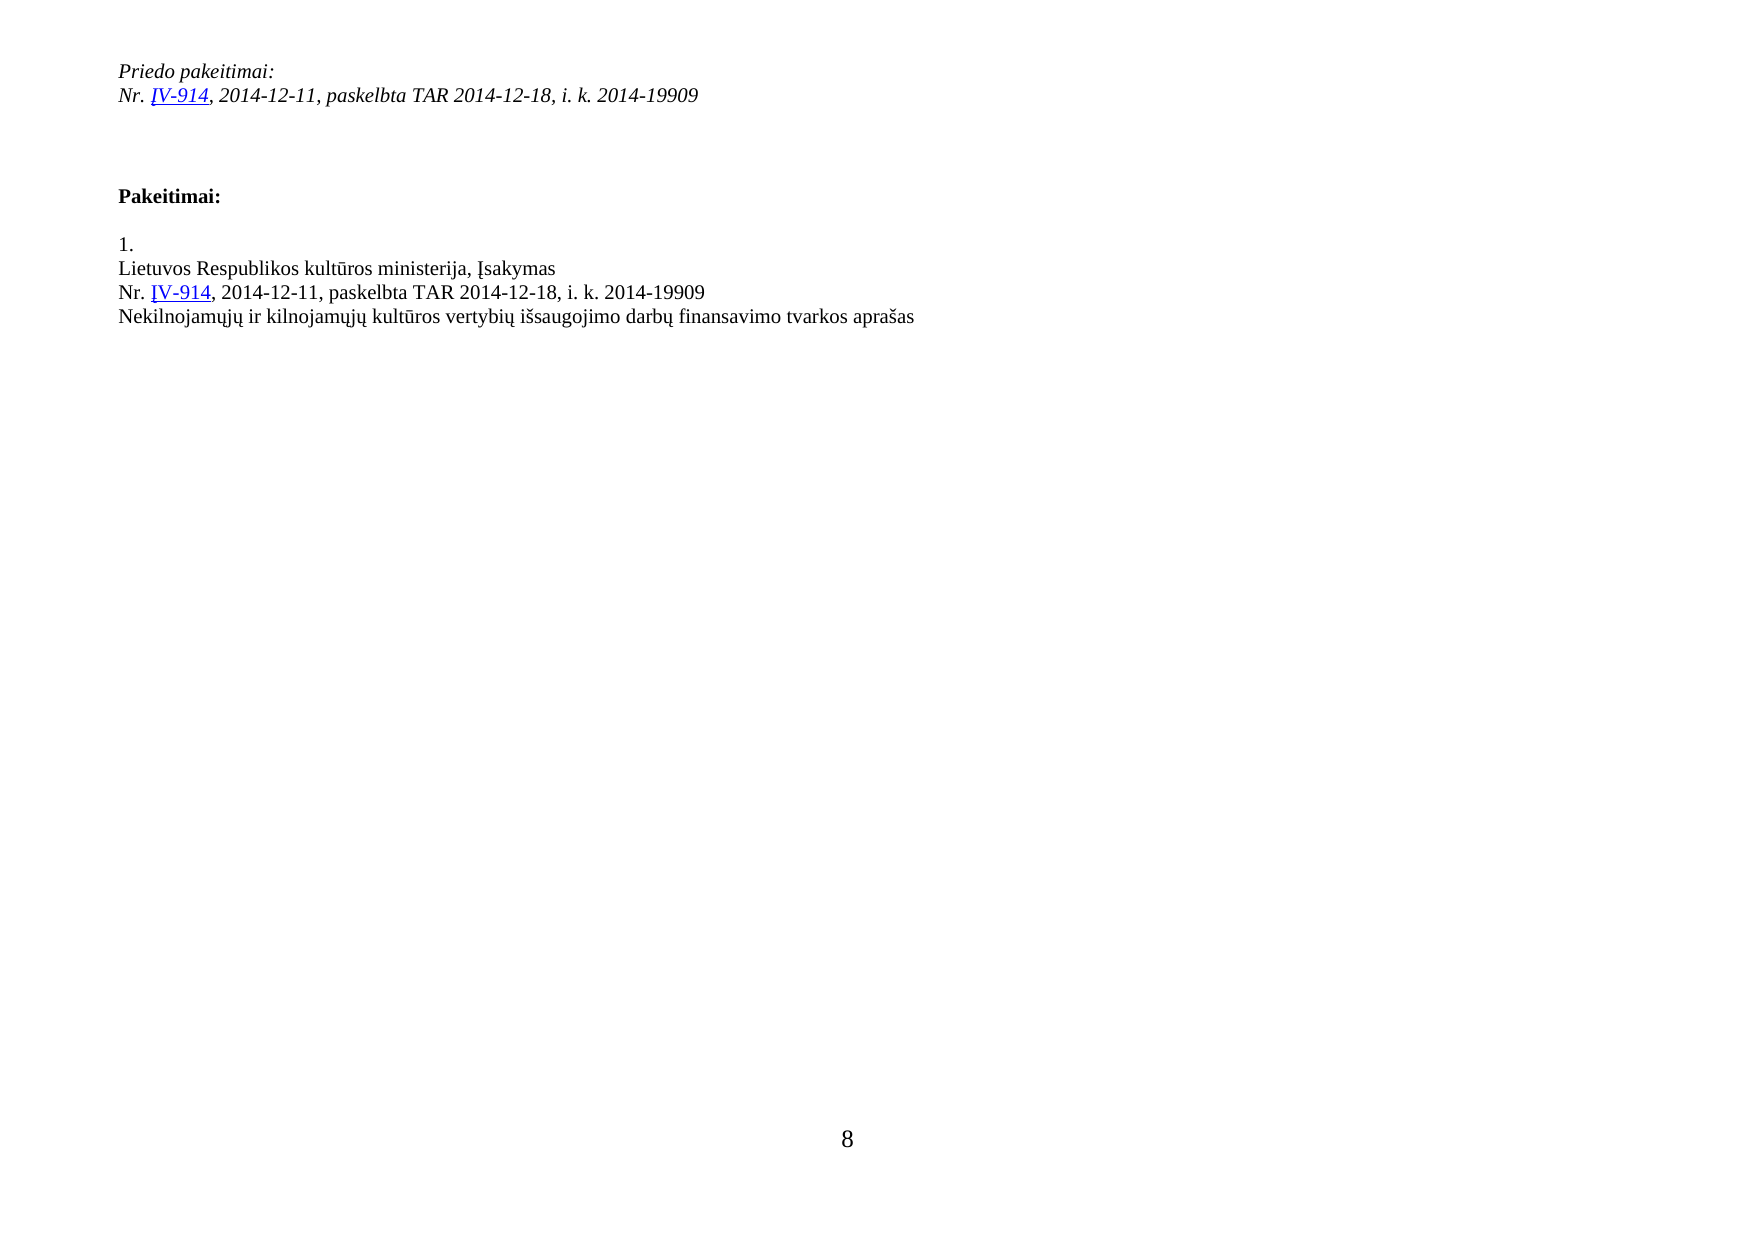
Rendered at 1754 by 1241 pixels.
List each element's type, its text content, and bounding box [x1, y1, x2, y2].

text Priedo pakeitimai: [118, 59, 1577, 83]
text Nr. ĮV-914, 2014-12-11, paskelbta TAR 2014-12-18, i. k. 2014-19909 [118, 83, 1577, 107]
text Pakeitimai: [118, 184, 1577, 208]
text 1. [118, 232, 1577, 256]
text Nr. ĮV-914, 2014-12-11, paskelbta TAR 2014-12-18, i. k. 2014-19909 [118, 280, 1577, 304]
text Nekilnojamųjų ir kilnojamųjų kultūros vertybių išsaugojimo darbų finansavimo tvarkos aprašas [118, 304, 1577, 328]
text Lietuvos Respublikos kultūros ministerija, Įsakymas [118, 256, 1577, 280]
